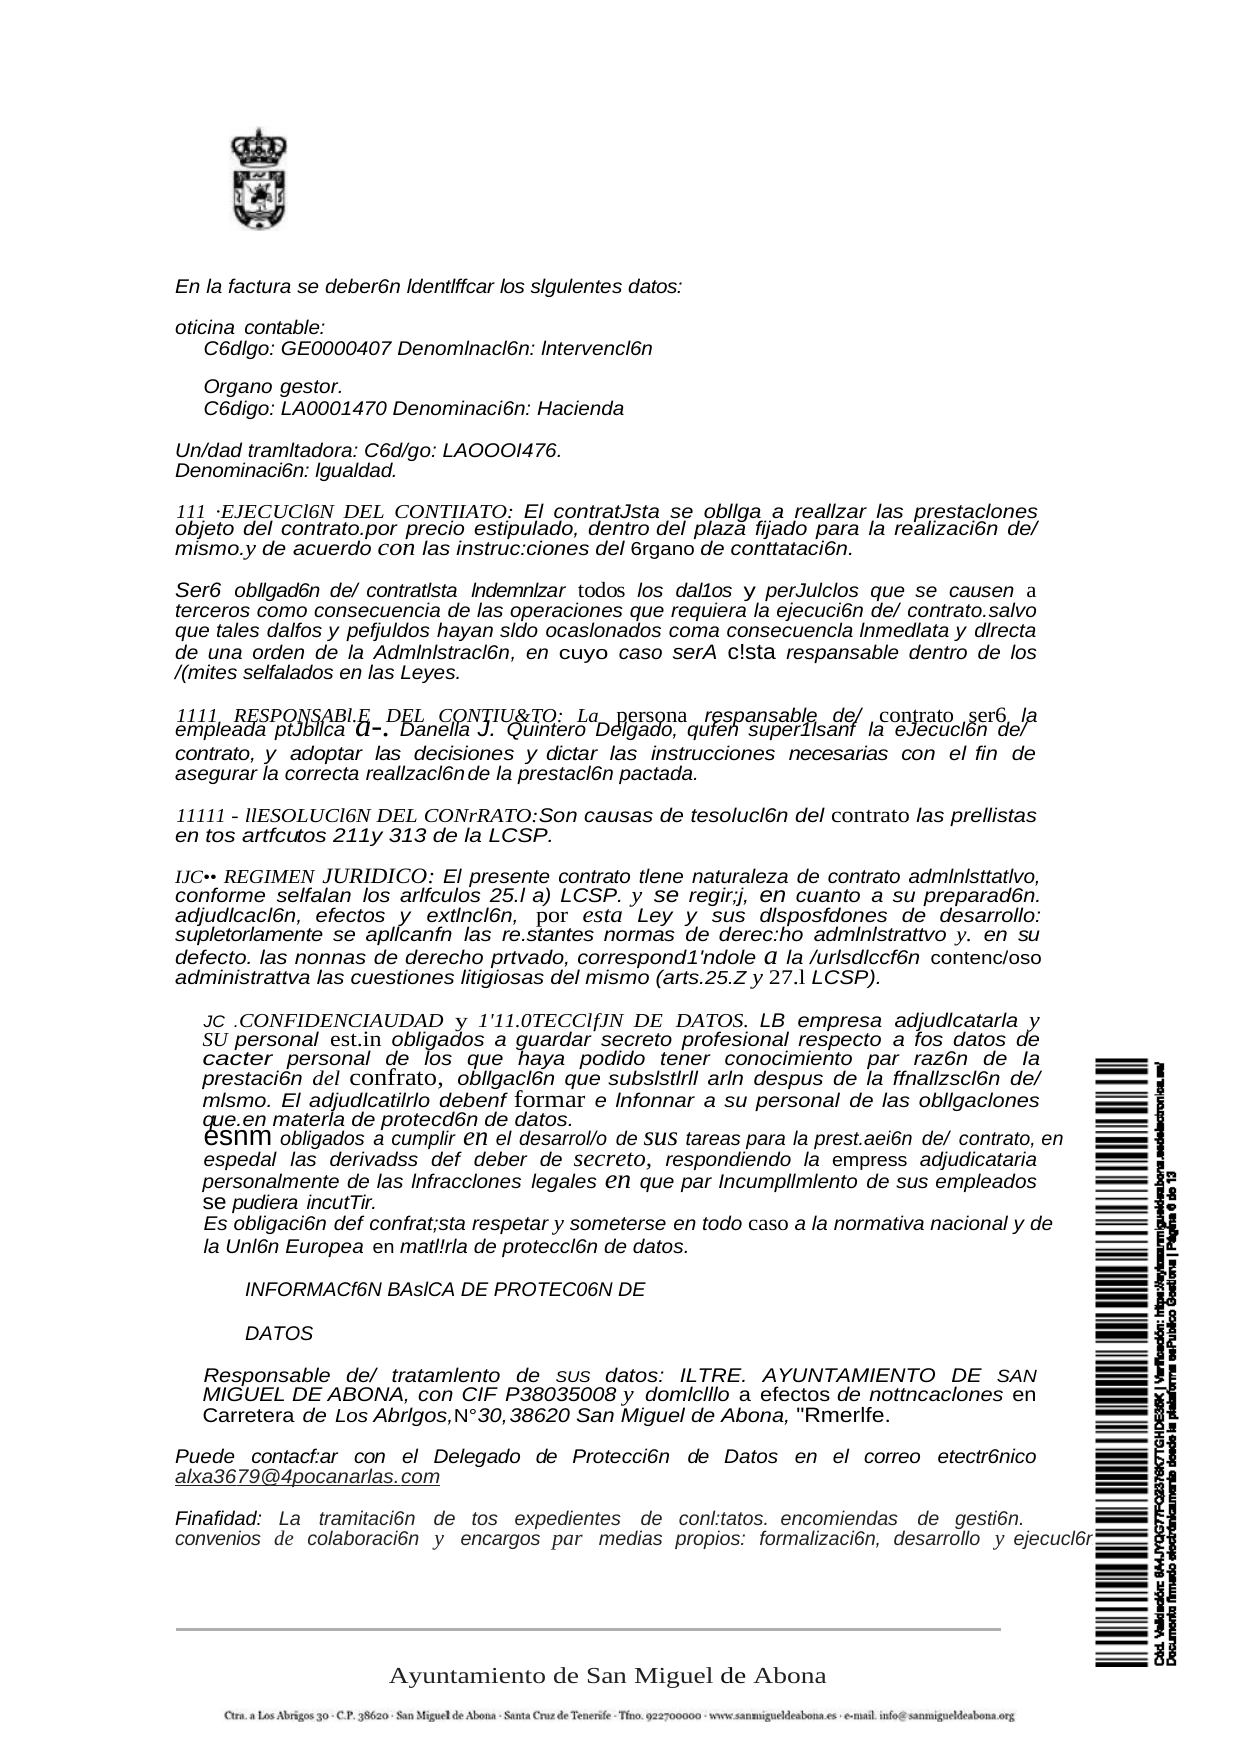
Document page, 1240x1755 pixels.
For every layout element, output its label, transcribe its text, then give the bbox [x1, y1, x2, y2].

subtitle Ayuntamiento de San Miguel de Abona [175, 1662, 1040, 1688]
text En la factura se deber6n ldentlffcar los slgulentes datos: oticina contable: [175, 260, 701, 343]
text Es obligaci6n def confrat;sta respetar y someterse en todo caso a la normativa nacional y de [203, 1214, 1092, 1234]
text 11111 - llESOLUCl6N DEL CONrRATO:Son causas de tesolucl6n del contrato las prellistas en tos artfcutos 211y 313 de la LCSP. [175, 806, 1038, 846]
text esnm obligados a cumplir en el desarrol/o de sus tareas para la prest.aei6n de/ contrato, en [203, 1131, 1092, 1149]
text JC .CONFIDENCIAUDAD y 1'11.0TECClfJN DE DATOS. LB empresa adjudlcatarla y SU personal est.in obligados a guardar secreto profesional respecto a fos datos de cacter personal de los que haya podido tener conocimiento par raz6n de Ia prestaci6n del confrato, obllgacl6n que subslstlrll arln despus de la ffnallzscl6n de/ mlsmo. El adjudlcatilrlo debenf formar e lnfonnar a su personal de las obllgaclones que.en materla de protecd6n de datos. [202, 1011, 1040, 1131]
text la Unl6n Europea en matl!rla de proteccl6n de datos. INFORMACf6N BAslCA DE PROTEC06N DE DATOS [203, 1234, 701, 1345]
text Organo gestor. [203, 377, 1192, 398]
text Puede contacf:ar con el Delegado de Protecci6n de Datos en el correo etectr6nico alxa3679@4pocanarlas.com [175, 1447, 1037, 1487]
text Ser6 obllgad6n de/ contratlsta lndemnlzar todos los dal1os y perJulclos que se causen a terceros como consecuencia de las operaciones que requiera la ejecuci6n de/ contrato.salvo que tales dalfos y pefjuldos hayan sldo ocaslonados coma consecuencla lnmedlata y dlrecta de una orden de la Admlnlstracl6n, en cuyo caso serA c!sta respansable dentro de los /(mites selfalados en las Leyes. [175, 580, 1037, 684]
text 111 ·EJECUCl6N DEL CONTIIATO: El contratJsta se obllga a reallzar las prestaclones objeto del contrato.por precio estipulado, dentro del plaza fijado para la realizaci6n de/ mismo.y de acuerdo con las instruc:ciones del 6rgano de conttataci6n. [175, 505, 1038, 561]
text espedal las derivadss def deber de secreto, respondiendo la empress adjudicataria personalmente de las lnfracclones legales en que par Incumpllmlento de sus empleados se pudiera incutTir. [202, 1150, 1038, 1214]
text Finafidad: La tramitaci6n de tos expedientes de conl:tatos. encomiendas de gesti6n. convenios de colaboraci6n y encargos par medias propios: formalizaci6n, desarrollo y ejecucl6n. [175, 1511, 1092, 1550]
text C6digo: LA0001470 Denominaci6n: Hacienda [203, 398, 1192, 420]
text IJC•• REGIMEN JURIDICO: El presente contrato tlene naturaleza de contrato admlnlsttatlvo, conforme selfalan los arlfculos 25.l a) LCSP. y se regir;j, en cuanto a su preparad6n. adjudlcacl6n, efectos y extlncl6n, por esta Ley y sus dlsposfdones de desarrollo: supletorlamente se apllcanfn las re.stantes normas de derec:ho admlnlstrattvo y. en su defecto. las nonnas de derecho prtvado, correspond1'ndole a la /urlsdlccf6n contenc/oso­ administrattva las cuestiones litigiosas del mismo (arts.25.Z y 27.l LCSP). [175, 868, 1042, 989]
text Responsable de/ tratamlento de SUS datos: ILTRE. AYUNTAMIENTO DE SAN MIGUEL DE ABONA, con CIF P38035008 y domlclllo a efectos de nottncaclones en Carretera de Los Abrlgos,N°30,38620 San Miguel de Abona, "Rmerlfe. [202, 1367, 1037, 1426]
text C6dlgo: GE0000407 Denomlnacl6n: lntervencl6n [203, 343, 1192, 358]
text 1111 RESPONSABl.E DEL CONTIU&TO: La persona respansable de/ contrato ser6 la empleada ptJbllca a-. Danella J. Quintero Delgado, qufen super1lsanf la eJecucl6n de/ [175, 712, 1038, 743]
text Un/dad tramltadora: C6d/go: LAOOOI476. Denominaci6n: lgualdad. [175, 441, 701, 482]
text contrato, y adoptar las decisiones y dictar las instrucciones necesarias con el fin de asegurar la correcta reallzacl6nde la prestacl6n pactada. [175, 744, 1038, 784]
